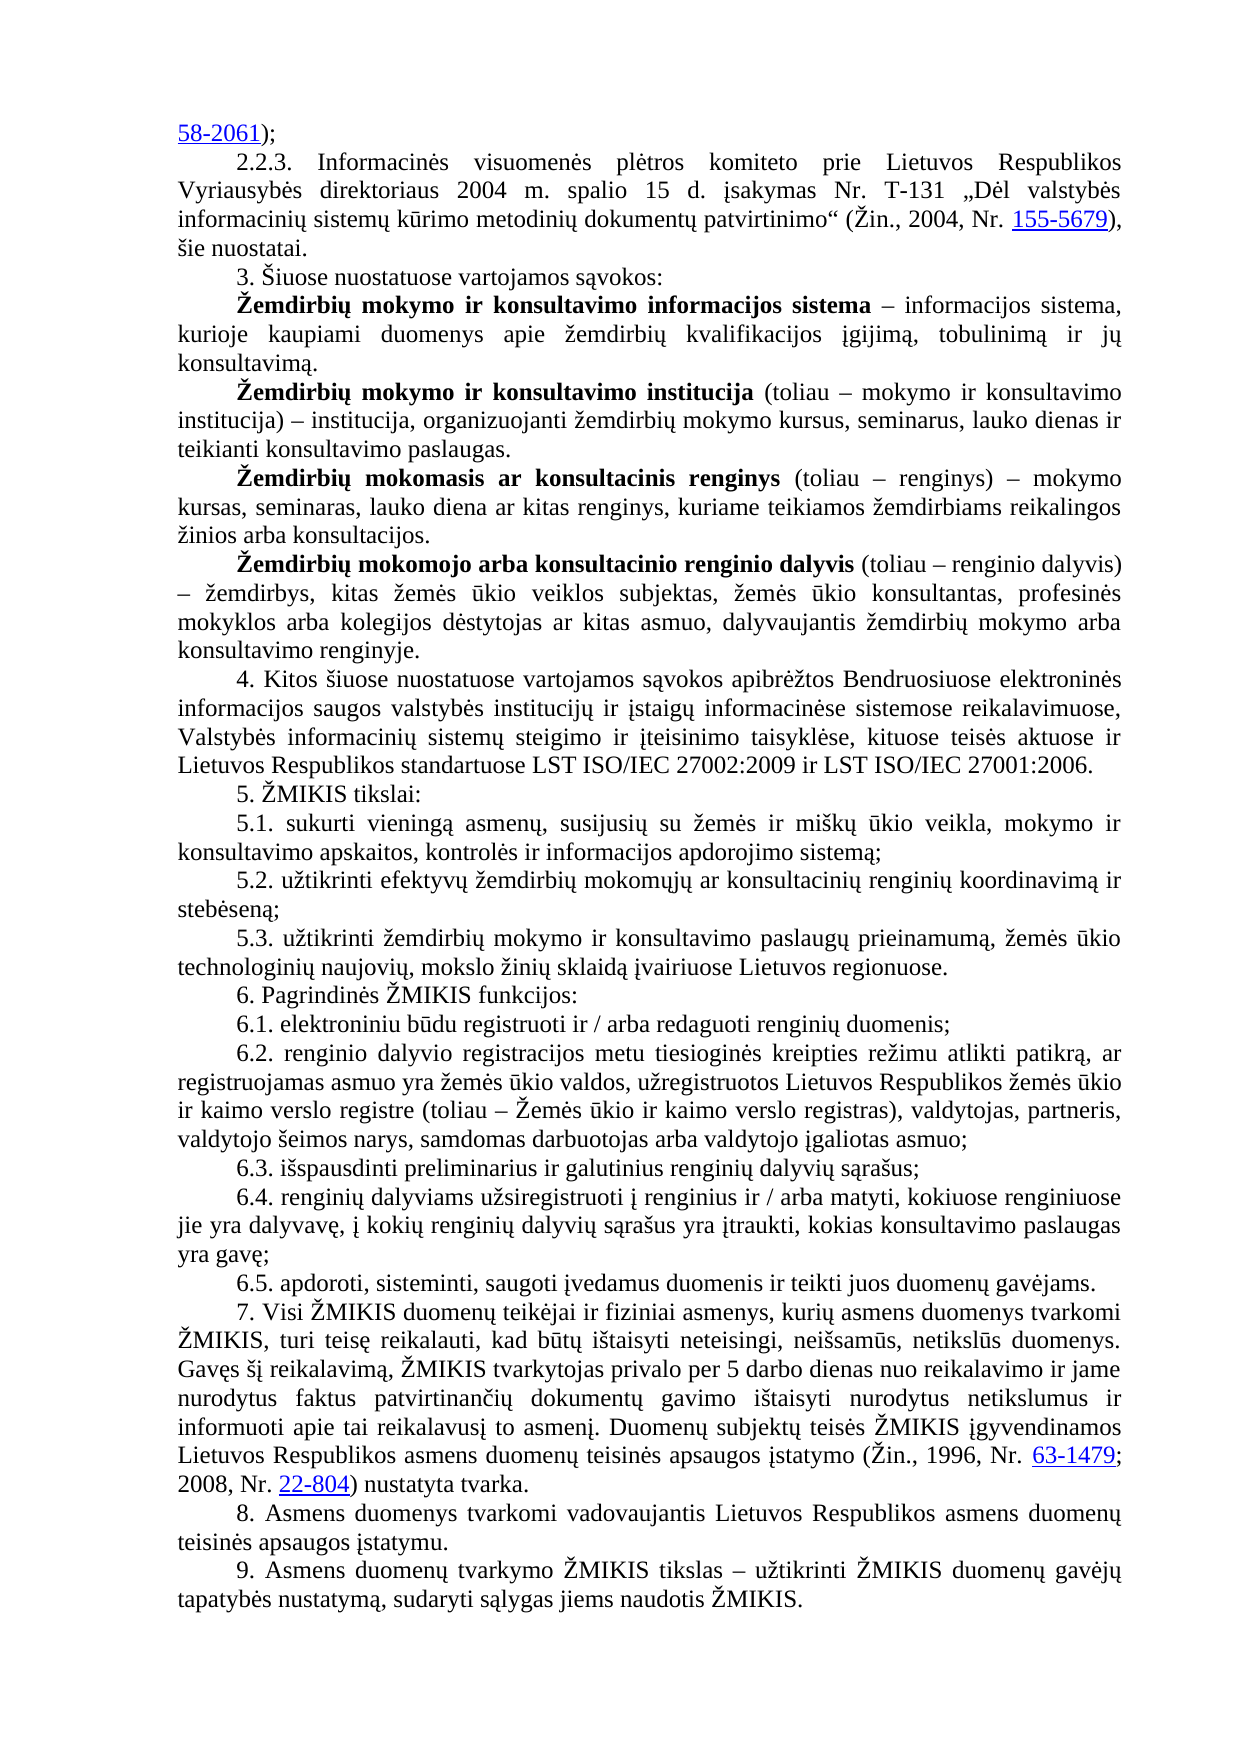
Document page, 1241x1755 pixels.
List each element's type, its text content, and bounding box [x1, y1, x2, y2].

text 6.5. apdoroti, sisteminti, saugoti įvedamus duomenis ir teikti juos duomenų gavėjams. [177, 1268, 1122, 1297]
text Žemdirbių mokomasis ar konsultacinis renginys (toliau – renginys) – mokymo kursas, seminaras, lauko diena ar kitas renginys, kuriame teikiamos žemdirbiams reikalingos žinios arba konsultacijos. [177, 463, 1122, 549]
text Žemdirbių mokymo ir konsultavimo informacijos sistema – informacijos sistema, kurioje kaupiami duomenys apie žemdirbių kvalifikacijos įgijimą, tobulinimą ir jų konsultavimą. [177, 291, 1122, 377]
text 7. Visi ŽMIKIS duomenų teikėjai ir fiziniai asmenys, kurių asmens duomenys tvarkomi ŽMIKIS, turi teisę reikalauti, kad būtų ištaisyti neteisingi, neišsamūs, netikslūs duomenys. Gavęs šį reikalavimą, ŽMIKIS tvarkytojas privalo per 5 darbo dienas nuo reikalavimo ir jame nurodytus faktus patvirtinančių dokumentų gavimo ištaisyti nurodytus netikslumus ir informuoti apie tai reikalavusį to asmenį. Duomenų subjektų teisės ŽMIKIS įgyvendinamos Lietuvos Respublikos asmens duomenų teisinės apsaugos įstatymo (Žin., 1996, Nr. 63-1479; 2008, Nr. 22-804) nustatyta tvarka. [177, 1297, 1122, 1498]
text 6.4. renginių dalyviams užsiregistruoti į renginius ir / arba matyti, kokiuose renginiuose jie yra dalyvavę, į kokių renginių dalyvių sąrašus yra įtraukti, kokias konsultavimo paslaugas yra gavę; [177, 1182, 1122, 1268]
text 5. ŽMIKIS tikslai: [177, 779, 1122, 808]
text 5.1. sukurti vieningą asmenų, susijusių su žemės ir miškų ūkio veikla, mokymo ir konsultavimo apskaitos, kontrolės ir informacijos apdorojimo sistemą; [177, 808, 1122, 866]
text Žemdirbių mokomojo arba konsultacinio renginio dalyvis (toliau – renginio dalyvis) – žemdirbys, kitas žemės ūkio veiklos subjektas, žemės ūkio konsultantas, profesinės mokyklos arba kolegijos dėstytojas ar kitas asmuo, dalyvaujantis žemdirbių mokymo arba konsultavimo renginyje. [177, 549, 1122, 664]
text 2.2.3. Informacinės visuomenės plėtros komiteto prie Lietuvos Respublikos Vyriausybės direktoriaus 2004 m. spalio 15 d. įsakymas Nr. T-131 „Dėl valstybės informacinių sistemų kūrimo metodinių dokumentų patvirtinimo“ (Žin., 2004, Nr. 155-5679), šie nuostatai. [177, 147, 1122, 262]
text 6.1. elektroniniu būdu registruoti ir / arba redaguoti renginių duomenis; [177, 1009, 1122, 1038]
text 58-2061); [177, 118, 1122, 147]
text 4. Kitos šiuose nuostatuose vartojamos sąvokos apibrėžtos Bendruosiuose elektroninės informacijos saugos valstybės institucijų ir įstaigų informacinėse sistemose reikalavimuose, Valstybės informacinių sistemų steigimo ir įteisinimo taisyklėse, kituose teisės aktuose ir Lietuvos Respublikos standartuose LST ISO/IEC 27002:2009 ir LST ISO/IEC 27001:2006. [177, 664, 1122, 779]
text 5.3. užtikrinti žemdirbių mokymo ir konsultavimo paslaugų prieinamumą, žemės ūkio technologinių naujovių, mokslo žinių sklaidą įvairiuose Lietuvos regionuose. [177, 923, 1122, 981]
text 6.3. išspausdinti preliminarius ir galutinius renginių dalyvių sąrašus; [177, 1153, 1122, 1182]
text 3. Šiuose nuostatuose vartojamos sąvokos: [177, 262, 1122, 291]
text 9. Asmens duomenų tvarkymo ŽMIKIS tikslas – užtikrinti ŽMIKIS duomenų gavėjų tapatybės nustatymą, sudaryti sąlygas jiems naudotis ŽMIKIS. [177, 1556, 1122, 1613]
text 6. Pagrindinės ŽMIKIS funkcijos: [177, 981, 1122, 1009]
text 6.2. renginio dalyvio registracijos metu tiesioginės kreipties režimu atlikti patikrą, ar registruojamas asmuo yra žemės ūkio valdos, užregistruotos Lietuvos Respublikos žemės ūkio ir kaimo verslo registre (toliau – Žemės ūkio ir kaimo verslo registras), valdytojas, partneris, valdytojo šeimos narys, samdomas darbuotojas arba valdytojo įgaliotas asmuo; [177, 1038, 1122, 1153]
text 8. Asmens duomenys tvarkomi vadovaujantis Lietuvos Respublikos asmens duomenų teisinės apsaugos įstatymu. [177, 1498, 1122, 1556]
text Žemdirbių mokymo ir konsultavimo institucija (toliau – mokymo ir konsultavimo institucija) – institucija, organizuojanti žemdirbių mokymo kursus, seminarus, lauko dienas ir teikianti konsultavimo paslaugas. [177, 377, 1122, 463]
text 5.2. užtikrinti efektyvų žemdirbių mokomųjų ar konsultacinių renginių koordinavimą ir stebėseną; [177, 866, 1122, 923]
